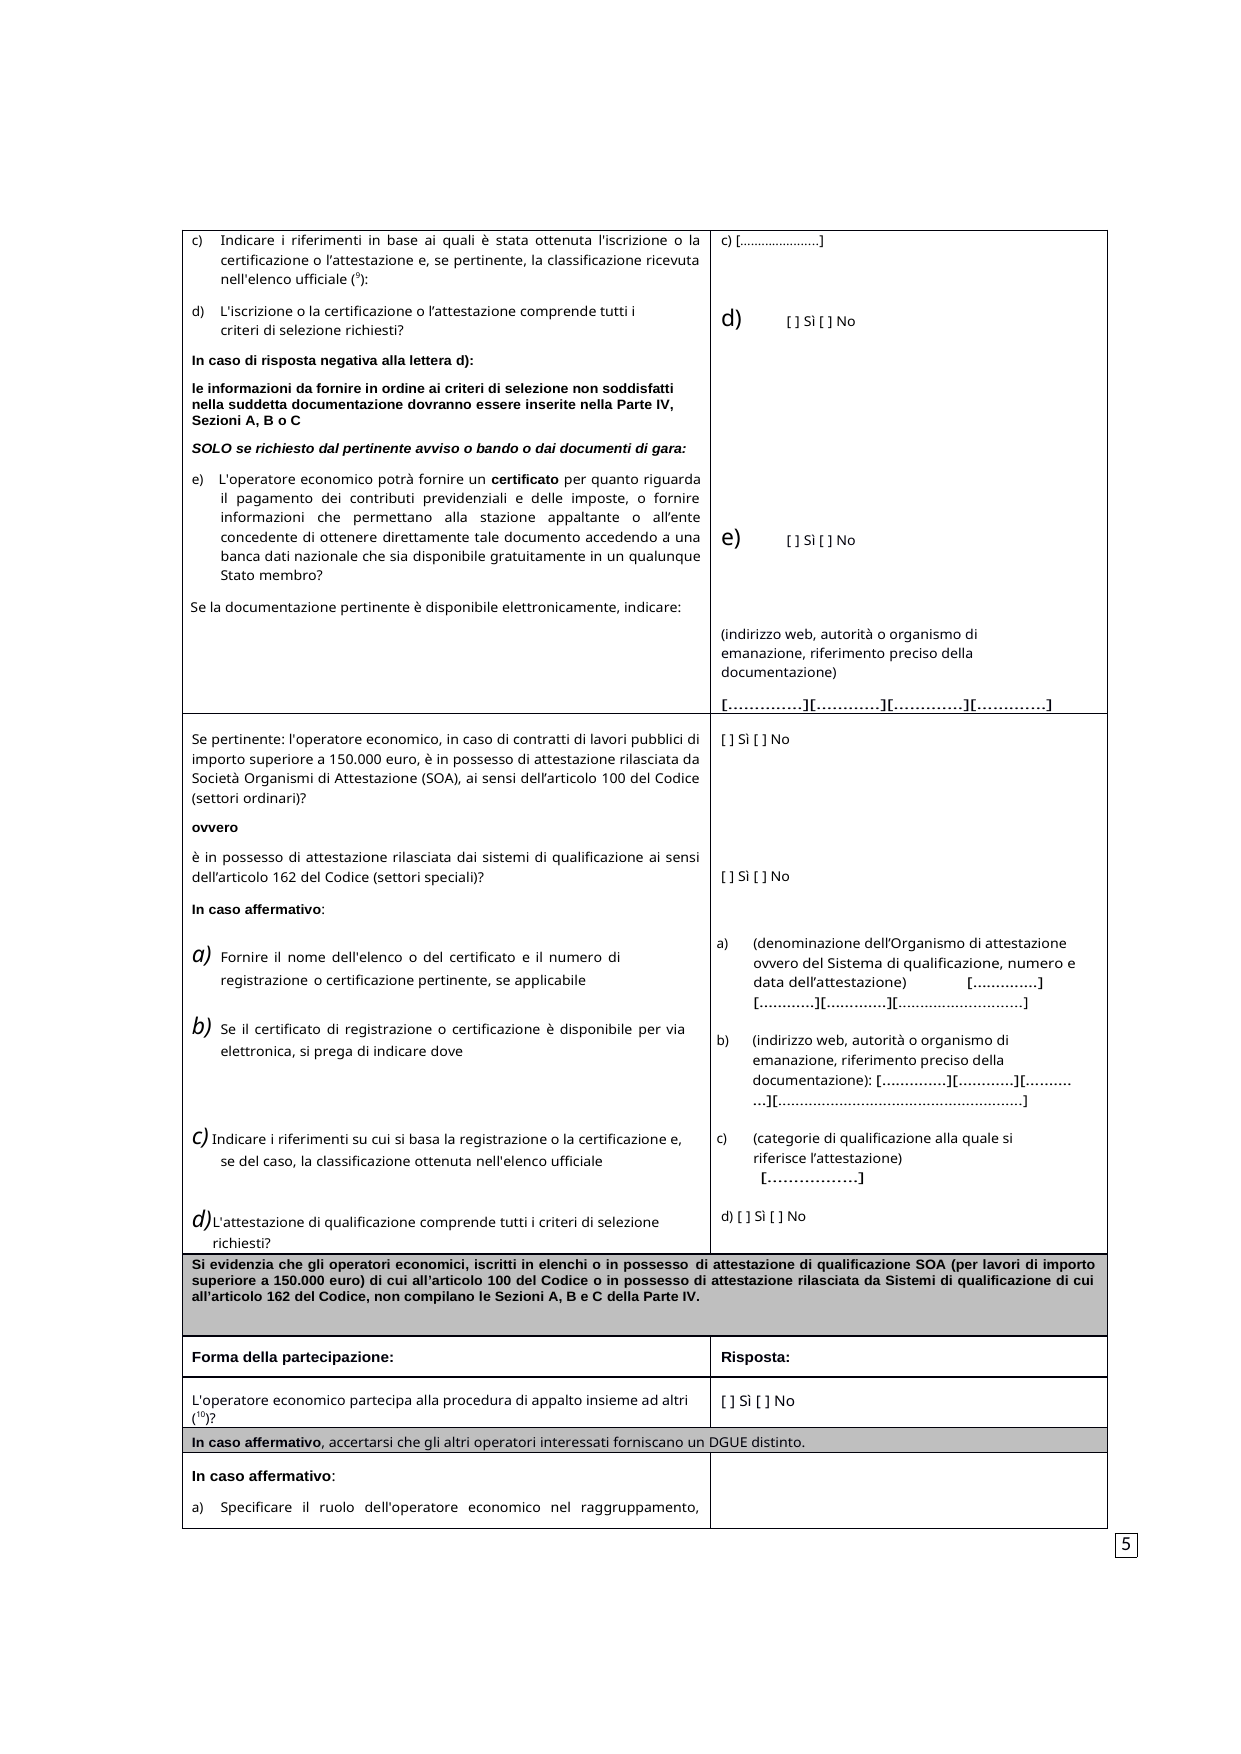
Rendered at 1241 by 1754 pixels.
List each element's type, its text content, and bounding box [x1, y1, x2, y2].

table_cell [711, 1453, 1107, 1528]
table_cell L'operatore economico partecipa alla procedura di appalto insieme ad altri (10)? [183, 1378, 710, 1427]
table_cell [ ] Sì [ ] No [711, 1378, 1107, 1427]
table_cell Risposta: [711, 1337, 1107, 1376]
table_cell Forma della partecipazione: [183, 1337, 710, 1376]
table_cell In caso affermativo: Specificare il ruolo dell'operatore economico nel raggruppamento, [183, 1453, 710, 1528]
table_header c) [ ] [ ] Sì [ ] No [ ] Sì [ ] No (indirizzo web, autorità o organismo di emanazione, riferimento preciso della documentazione) [………..…][…………][……….…][……….…] [711, 231, 1107, 713]
table_header Indicare i riferimenti in base ai quali è stata ottenuta l'iscrizione o la certificazione o l’attestazione e, se pertinente, la classificazione ricevuta nell'elenco ufficiale (9): L'iscrizione o la certificazione o l’attestazione comprende tutti i criteri di selezione richiesti? In caso di risposta negativa alla lettera d): le informazioni da fornire in ordine ai criteri di selezione non soddisfatti nella suddetta documentazione dovranno essere inserite nella Parte IV, Sezioni A, B o C SOLO se richiesto dal pertinente avviso o bando o dai documenti di gara: L'operatore economico potrà fornire un certificato per quanto riguarda il pagamento dei contributi previdenziali e delle imposte, o fornire informazioni che permettano alla stazione appaltante o all’ente concedente di ottenere direttamente tale documento accedendo a una banca dati nazionale che sia disponibile gratuitamente in un qualunque Stato membro? Se la documentazione pertinente è disponibile elettronicamente, indicare: [183, 231, 710, 713]
table_cell Se pertinente: l'operatore economico, in caso di contratti di lavori pubblici di importo superiore a 150.000 euro, è in possesso di attestazione rilasciata da Società Organismi di Attestazione (SOA), ai sensi dell’articolo 100 del Codice (settori ordinari)? ovvero è in possesso di attestazione rilasciata dai sistemi di qualificazione ai sensi dell’articolo 162 del Codice (settori speciali)? In caso affermativo: Fornire il nome dell'elenco o del certificato e il numero di registrazione o certificazione pertinente, se applicabile Se il certificato di registrazione o certificazione è disponibile per via elettronica, si prega di indicare dove Indicare i riferimenti su cui si basa la registrazione o la certificazione e, se del caso, la classificazione ottenuta nell'elenco ufficiale L'attestazione di qualificazione comprende tutti i criteri di selezione richiesti? [183, 714, 710, 1253]
table_cell In caso affermativo, accertarsi che gli altri operatori interessati forniscano un DGUE distinto. [183, 1428, 1107, 1452]
table_cell Si evidenzia che gli operatori economici, iscritti in elenchi o in possesso di attestazione di qualificazione SOA (per lavori di importo superiore a 150.000 euro) di cui all’articolo 100 del Codice o in possesso di attestazione rilasciata da Sistemi di qualificazione di cui all’articolo 162 del Codice, non compilano le Sezioni A, B e C della Parte IV. [183, 1255, 1107, 1335]
table_cell [ ] Sì [ ] No [ ] Sì [ ] No (denominazione dell’Organismo di attestazione ovvero del Sistema di qualificazione, numero e data dell’attestazione) [………..…][…………][……….…][ ] (indirizzo web, autorità o organismo di emanazione, riferimento preciso della documentazione): [………..…][…………][……….…][ ] (categorie di qualificazione alla quale si riferisce l’attestazione) […………..…] [ ] Sì [ ] No [711, 714, 1107, 1253]
